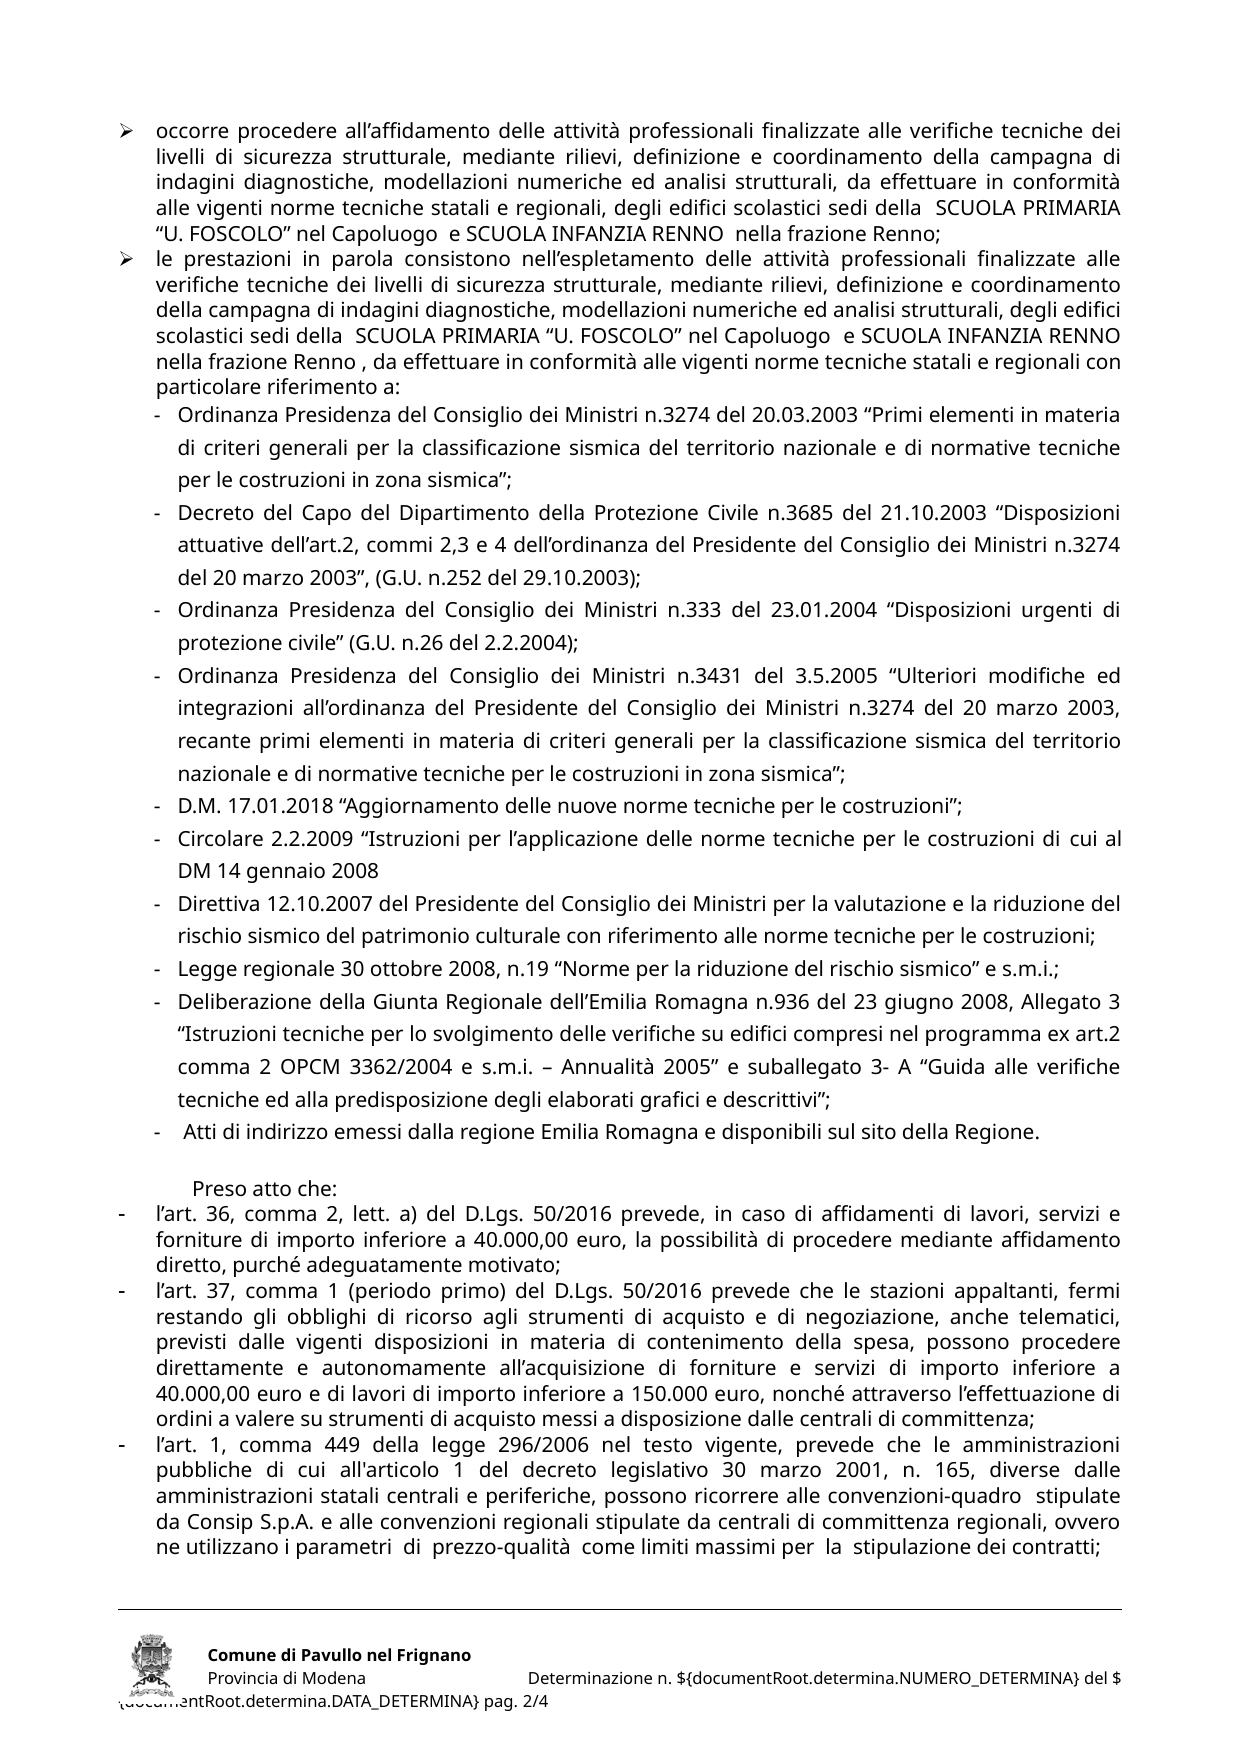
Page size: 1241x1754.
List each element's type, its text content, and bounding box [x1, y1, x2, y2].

list D.M. 17.01.2018 “Aggiornamento delle nuove norme tecniche per le costruzioni”; [153, 791, 1122, 820]
list Deliberazione della Giunta Regionale dell’Emilia Romagna n.936 del 23 giugno 2008, Allegato 3 “Istruzioni tecniche per lo svolgimento delle verifiche su edifici compresi nel programma ex art.2 comma 2 OPCM 3362/2004 e s.m.i. – Annualità 2005” e suballegato 3- A “Guida alle verifiche tecniche ed alla predisposizione degli elaborati grafici e descrittivi”; [153, 987, 1122, 1113]
list le prestazioni in parola consistono nell’espletamento delle attività professionali finalizzate alle verifiche tecniche dei livelli di sicurezza strutturale, mediante rilievi, definizione e coordinamento della campagna di indagini diagnostiche, modellazioni numeriche ed analisi strutturali, degli edifici scolastici sedi della SCUOLA PRIMARIA “U. FOSCOLO” nel Capoluogo e SCUOLA INFANZIA RENNO nella frazione Renno , da effettuare in conformità alle vigenti norme tecniche statali e regionali con particolare riferimento a: [118, 246, 1122, 400]
list Direttiva 12.10.2007 del Presidente del Consiglio dei Ministri per la valutazione e la riduzione del rischio sismico del patrimonio culturale con riferimento alle norme tecniche per le costruzioni; [153, 889, 1122, 950]
list l’art. 37, comma 1 (periodo primo) del D.Lgs. 50/2016 prevede che le stazioni appaltanti, fermi restando gli obblighi di ricorso agli strumenti di acquisto e di negoziazione, anche telematici, previsti dalle vigenti disposizioni in materia di contenimento della spesa, possono procedere direttamente e autonomamente all’acquisizione di forniture e servizi di importo inferiore a 40.000,00 euro e di lavori di importo inferiore a 150.000 euro, nonché attraverso l’effettuazione di ordini a valere su strumenti di acquisto messi a disposizione dalle centrali di committenza; [118, 1278, 1122, 1432]
list occorre procedere all’affidamento delle attività professionali finalizzate alle verifiche tecniche dei livelli di sicurezza strutturale, mediante rilievi, definizione e coordinamento della campagna di indagini diagnostiche, modellazioni numeriche ed analisi strutturali, da effettuare in conformità alle vigenti norme tecniche statali e regionali, degli edifici scolastici sedi della SCUOLA PRIMARIA “U. FOSCOLO” nel Capoluogo e SCUOLA INFANZIA RENNO nella frazione Renno; [118, 118, 1122, 246]
list Ordinanza Presidenza del Consiglio dei Ministri n.333 del 23.01.2004 “Disposizioni urgenti di protezione civile” (G.U. n.26 del 2.2.2004); [153, 596, 1122, 657]
list Circolare 2.2.2009 “Istruzioni per l’applicazione delle norme tecniche per le costruzioni di cui al DM 14 gennaio 2008 [153, 824, 1122, 885]
list Atti di indirizzo emessi dalla regione Emilia Romagna e disponibili sul sito della Regione. [154, 1117, 1122, 1146]
list l’art. 36, comma 2, lett. a) del D.Lgs. 50/2016 prevede, in caso di affidamenti di lavori, servizi e forniture di importo inferiore a 40.000,00 euro, la possibilità di procedere mediante affidamento diretto, purché adeguatamente motivato; [118, 1201, 1122, 1278]
list Decreto del Capo del Dipartimento della Protezione Civile n.3685 del 21.10.2003 “Disposizioni attuative dell’art.2, commi 2,3 e 4 dell’ordinanza del Presidente del Consiglio dei Ministri n.3274 del 20 marzo 2003”, (G.U. n.252 del 29.10.2003); [153, 498, 1122, 591]
list Ordinanza Presidenza del Consiglio dei Ministri n.3431 del 3.5.2005 “Ulteriori modifiche ed integrazioni all’ordinanza del Presidente del Consiglio dei Ministri n.3274 del 20 marzo 2003, recante primi elementi in materia di criteri generali per la classificazione sismica del territorio nazionale e di normative tecniche per le costruzioni in zona sismica”; [153, 661, 1122, 787]
picture [120, 1631, 183, 1704]
text Preso atto che: [118, 1176, 1122, 1201]
list Legge regionale 30 ottobre 2008, n.19 “Norme per la riduzione del rischio sismico” e s.m.i.; [153, 954, 1122, 983]
list Ordinanza Presidenza del Consiglio dei Ministri n.3274 del 20.03.2003 “Primi elementi in materia di criteri generali per la classificazione sismica del territorio nazionale e di normative tecniche per le costruzioni in zona sismica”; [153, 400, 1122, 494]
list l’art. 1, comma 449 della legge 296/2006 nel testo vigente, prevede che le amministrazioni pubbliche di cui all'articolo 1 del decreto legislativo 30 marzo 2001, n. 165, diverse dalle amministrazioni statali centrali e periferiche, possono ricorrere alle convenzioni-quadro stipulate da Consip S.p.A. e alle convenzioni regionali stipulate da centrali di committenza regionali, ovvero ne utilizzano i parametri di prezzo-qualità come limiti massimi per la stipulazione dei contratti; [118, 1432, 1122, 1560]
